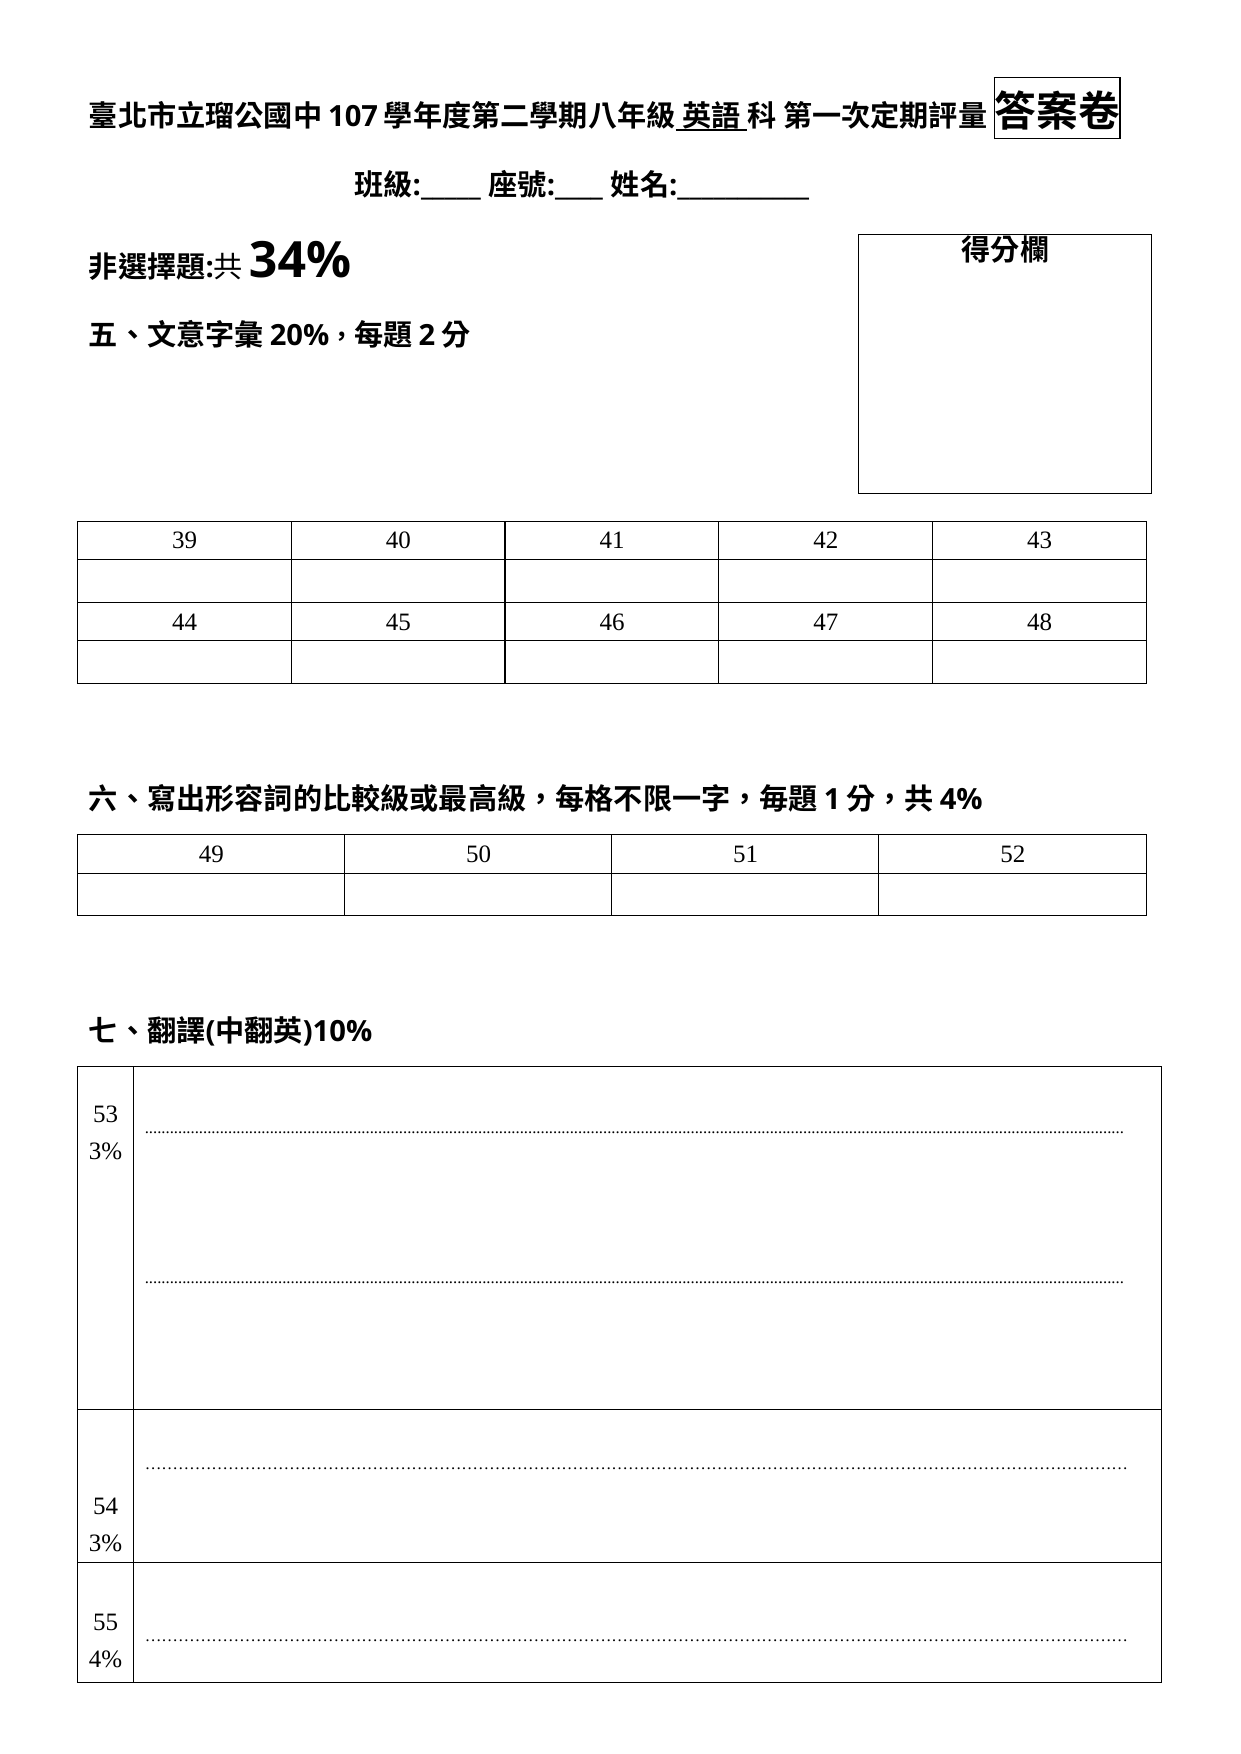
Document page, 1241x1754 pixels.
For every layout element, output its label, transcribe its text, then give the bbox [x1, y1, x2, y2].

text 非選擇題:共34% [89, 221, 1152, 296]
table_cell [78, 641, 291, 683]
table_cell 47 [719, 603, 932, 640]
table_cell …………………………………………………………………………………………………………………………………………………………… [134, 1563, 1161, 1682]
table_header 50 [345, 835, 611, 873]
table_cell 44 [78, 603, 291, 640]
table_header 43 [933, 522, 1146, 559]
table_header 42 [719, 522, 932, 559]
table_header 39 [78, 522, 291, 559]
table_cell [612, 874, 878, 915]
table_cell 46 [506, 603, 718, 640]
table_cell 55 4% [78, 1563, 133, 1682]
table_cell [933, 560, 1146, 602]
table_cell 45 [292, 603, 504, 640]
text 六、寫出形容詞的比較級或最高級，每格不限一字，毎題1分，共4% [89, 759, 1152, 834]
table_header 得分欄 [859, 235, 1151, 493]
table_cell [719, 641, 932, 683]
table_cell [506, 560, 718, 602]
text 七、翻譯(中翻英)10% [89, 991, 1152, 1066]
table_header 49 [78, 835, 344, 873]
table_header 52 [879, 835, 1146, 873]
table_cell [78, 560, 291, 602]
table_cell [506, 641, 718, 683]
text 班級:_____ 座號:____ 姓名:___________ [89, 146, 1152, 221]
table_header ........................................................................................................................................................................................................................................... ........................................................................................................................................................................................................................................... [134, 1067, 1161, 1409]
table_cell [292, 560, 504, 602]
table_cell [719, 560, 932, 602]
table_cell [879, 874, 1146, 915]
table_cell [292, 641, 504, 683]
table_cell …………………………………………………………………………………………………………………………………………………………… [134, 1410, 1161, 1562]
table_cell 48 [933, 603, 1146, 640]
table_cell 54 3% [78, 1410, 133, 1562]
table_header 41 [506, 522, 718, 559]
table_cell [933, 641, 1146, 683]
table_header 51 [612, 835, 878, 873]
text 臺北市立瑠公國中107學年度第二學期八年級 英語 科 第一次定期評量 答案卷 [89, 71, 1152, 146]
table_header 40 [292, 522, 504, 559]
table_cell [345, 874, 611, 915]
text 五、文意字彙20%，每題2分 [89, 296, 858, 371]
table_header 53 3% [78, 1067, 133, 1409]
table_cell [78, 874, 344, 915]
